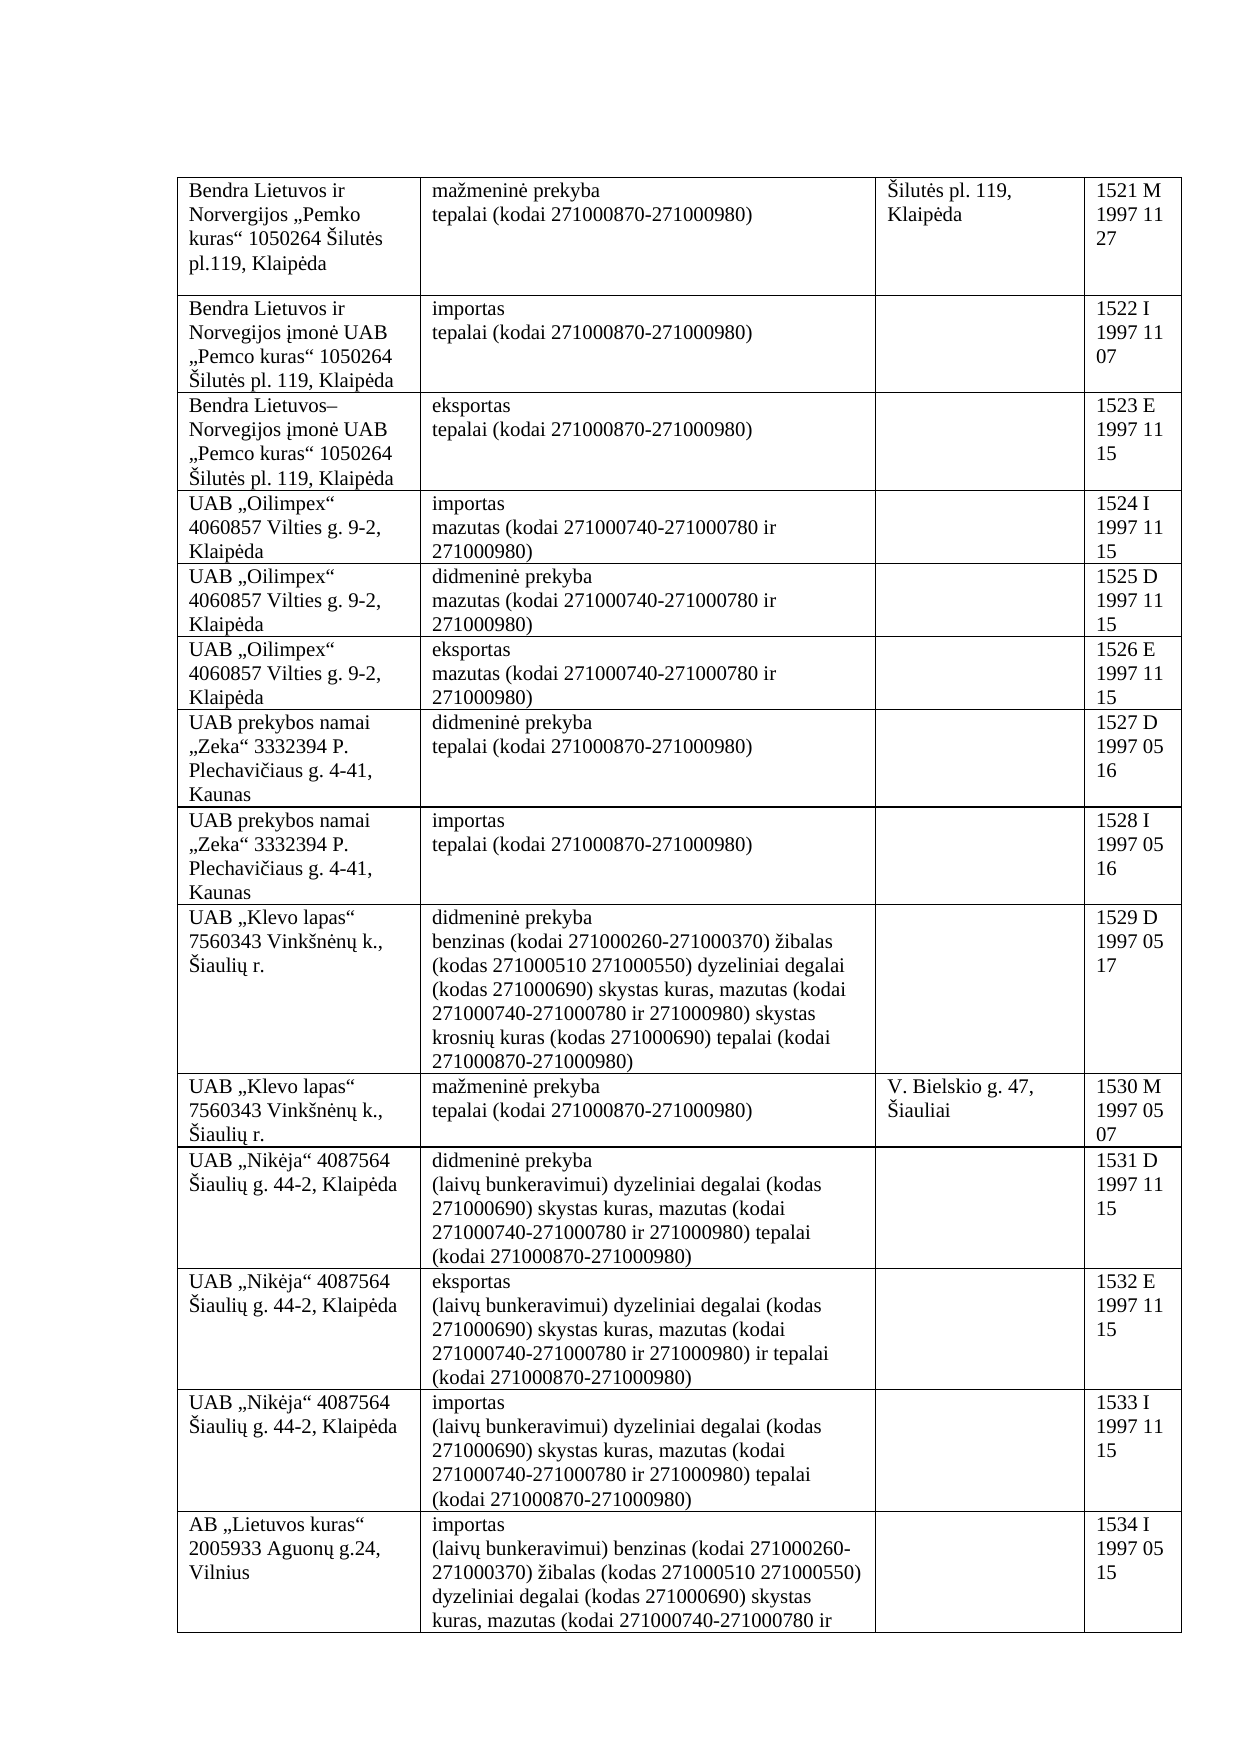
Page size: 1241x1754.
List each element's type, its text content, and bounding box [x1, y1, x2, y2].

table_cell didmeninė prekyba benzinas (kodai 271000260-271000370) žibalas (kodas 271000510 271000550) dyzeliniai degalai (kodas 271000690) skystas kuras, mazutas (kodai 271000740-271000780 ir 271000980) skystas krosnių kuras (kodas 271000690) tepalai (kodai 271000870-271000980) [421, 905, 875, 1073]
table_cell 1525 D 1997 11 15 [1085, 564, 1181, 636]
table_cell 1534 I 1997 05 15 [1085, 1512, 1181, 1632]
table_cell [876, 808, 1084, 904]
table_cell [876, 393, 1084, 489]
table_cell AB „Lietuvos kuras“ 2005933 Aguonų g.24, Vilnius [178, 1512, 420, 1632]
table_cell [876, 564, 1084, 636]
table_cell importas tepalai (kodai 271000870-271000980) [421, 808, 875, 904]
table_cell UAB „Nikėja“ 4087564 Šiaulių g. 44-2, Klaipėda [178, 1148, 420, 1268]
table_cell V. Bielskio g. 47, Šiauliai [876, 1074, 1084, 1146]
table_cell 1526 E 1997 11 15 [1085, 637, 1181, 709]
table_cell mažmeninė prekyba tepalai (kodai 271000870-271000980) [421, 178, 875, 295]
table_cell eksportas tepalai (kodai 271000870-271000980) [421, 393, 875, 489]
table_cell didmeninė prekyba (laivų bunkeravimui) dyzeliniai degalai (kodas 271000690) skystas kuras, mazutas (kodai 271000740-271000780 ir 271000980) tepalai (kodai 271000870-271000980) [421, 1148, 875, 1268]
table_cell didmeninė prekyba tepalai (kodai 271000870-271000980) [421, 710, 875, 806]
table_cell importas tepalai (kodai 271000870-271000980) [421, 296, 875, 392]
table_cell 1530 M 1997 05 07 [1085, 1074, 1181, 1146]
table_cell UAB „Klevo lapas“ 7560343 Vinkšnėnų k., Šiaulių r. [178, 1074, 420, 1146]
table_cell mažmeninė prekyba tepalai (kodai 271000870-271000980) [421, 1074, 875, 1146]
table_cell Bendra Lietuvos ir Norvegijos įmonė UAB „Pemco kuras“ 1050264 Šilutės pl. 119, Klaipėda [178, 296, 420, 392]
table_cell [876, 296, 1084, 392]
table_cell UAB „Oilimpex“ 4060857 Vilties g. 9-2, Klaipėda [178, 491, 420, 563]
table_cell [876, 1512, 1084, 1632]
table_cell [876, 710, 1084, 806]
table_cell 1522 I 1997 11 07 [1085, 296, 1181, 392]
table_cell 1529 D 1997 05 17 [1085, 905, 1181, 1073]
table_cell 1532 E 1997 11 15 [1085, 1269, 1181, 1389]
table_cell [876, 637, 1084, 709]
table_cell [876, 1390, 1084, 1511]
table_cell 1533 I 1997 11 15 [1085, 1390, 1181, 1511]
table_cell eksportas (laivų bunkeravimui) dyzeliniai degalai (kodas 271000690) skystas kuras, mazutas (kodai 271000740-271000780 ir 271000980) ir tepalai (kodai 271000870-271000980) [421, 1269, 875, 1389]
table_cell [876, 1148, 1084, 1268]
table_cell UAB prekybos namai „Zeka“ 3332394 P. Plechavičiaus g. 4-41, Kaunas [178, 808, 420, 904]
table_cell Bendra Lietuvos–Norvegijos įmonė UAB „Pemco kuras“ 1050264 Šilutės pl. 119, Klaipėda [178, 393, 420, 489]
table_cell UAB „Oilimpex“ 4060857 Vilties g. 9-2, Klaipėda [178, 564, 420, 636]
table_cell UAB „Klevo lapas“ 7560343 Vinkšnėnų k., Šiaulių r. [178, 905, 420, 1073]
table_cell 1524 I 1997 11 15 [1085, 491, 1181, 563]
table_cell UAB „Oilimpex“ 4060857 Vilties g. 9-2, Klaipėda [178, 637, 420, 709]
table_cell Bendra Lietuvos ir Norvergijos „Pemko kuras“ 1050264 Šilutės pl.119, Klaipėda [178, 178, 420, 295]
table_cell UAB „Nikėja“ 4087564 Šiaulių g. 44-2, Klaipėda [178, 1269, 420, 1389]
table_cell UAB prekybos namai „Zeka“ 3332394 P. Plechavičiaus g. 4-41, Kaunas [178, 710, 420, 806]
table_cell 1523 E 1997 11 15 [1085, 393, 1181, 489]
table_cell [876, 1269, 1084, 1389]
table_cell importas (laivų bunkeravimui) benzinas (kodai 271000260-271000370) žibalas (kodas 271000510 271000550) dyzeliniai degalai (kodas 271000690) skystas kuras, mazutas (kodai 271000740-271000780 ir [421, 1512, 875, 1632]
table_cell [876, 905, 1084, 1073]
table_cell [876, 491, 1084, 563]
table_cell importas mazutas (kodai 271000740-271000780 ir 271000980) [421, 491, 875, 563]
table_cell 1531 D 1997 11 15 [1085, 1148, 1181, 1268]
table_cell Šilutės pl. 119, Klaipėda [876, 178, 1084, 295]
table_cell 1528 I 1997 05 16 [1085, 808, 1181, 904]
table_cell 1527 D 1997 05 16 [1085, 710, 1181, 806]
table_cell didmeninė prekyba mazutas (kodai 271000740-271000780 ir 271000980) [421, 564, 875, 636]
table_cell UAB „Nikėja“ 4087564 Šiaulių g. 44-2, Klaipėda [178, 1390, 420, 1511]
table_cell importas (laivų bunkeravimui) dyzeliniai degalai (kodas 271000690) skystas kuras, mazutas (kodai 271000740-271000780 ir 271000980) tepalai (kodai 271000870-271000980) [421, 1390, 875, 1511]
table_cell eksportas mazutas (kodai 271000740-271000780 ir 271000980) [421, 637, 875, 709]
table_cell 1521 M 1997 11 27 [1085, 178, 1181, 295]
